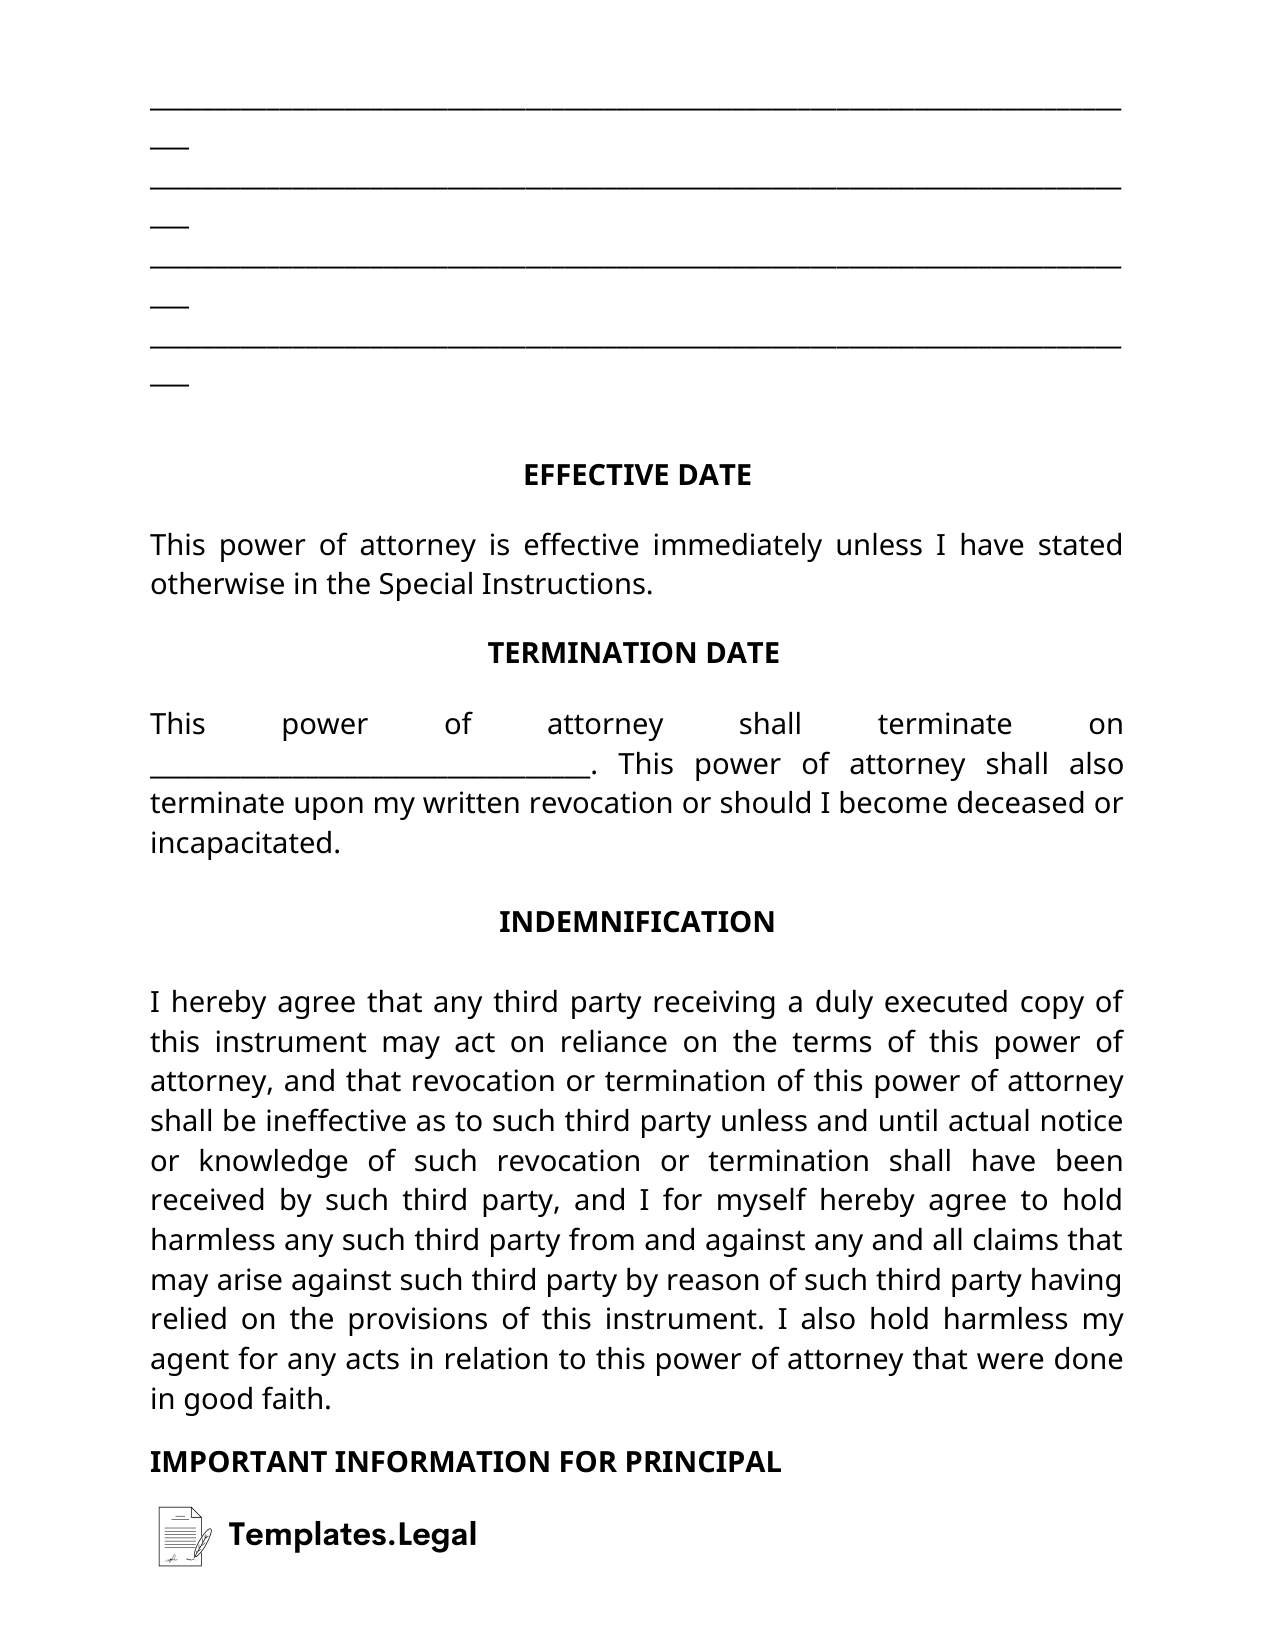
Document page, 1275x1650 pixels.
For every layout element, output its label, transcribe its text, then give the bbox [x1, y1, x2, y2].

text EFFECTIVE DATE [150, 454, 1125, 493]
text ______________________________________________________________________________ [150, 154, 1125, 233]
text ______________________________________________________________________________ [150, 313, 1125, 391]
text This power of attorney shall terminate on __________________________________. This power of attorney shall also terminate upon my written revocation or should I become deceased or incapacitated. [150, 703, 1125, 862]
text ______________________________________________________________________________ [150, 75, 1125, 154]
text TERMINATION DATE [150, 633, 1125, 672]
text INDEMNIFICATION [150, 902, 1125, 941]
text ______________________________________________________________________________ [150, 233, 1125, 313]
text I hereby agree that any third party receiving a duly executed copy of this instrument may act on reliance on the terms of this power of attorney, and that revocation or termination of this power of attorney shall be ineffective as to such third party unless and until actual notice or knowledge of such revocation or termination shall have been received by such third party, and I for myself hereby agree to hold harmless any such third party from and against any and all claims that may arise against such third party by reason of such third party having relied on the provisions of this instrument. I also hold harmless my agent for any acts in relation to this power of attorney that were done in good faith. [150, 981, 1125, 1418]
text This power of attorney is effective immediately unless I have stated otherwise in the Special Instructions. [150, 524, 1125, 603]
text IMPORTANT INFORMATION FOR PRINCIPAL [150, 1448, 1125, 1479]
